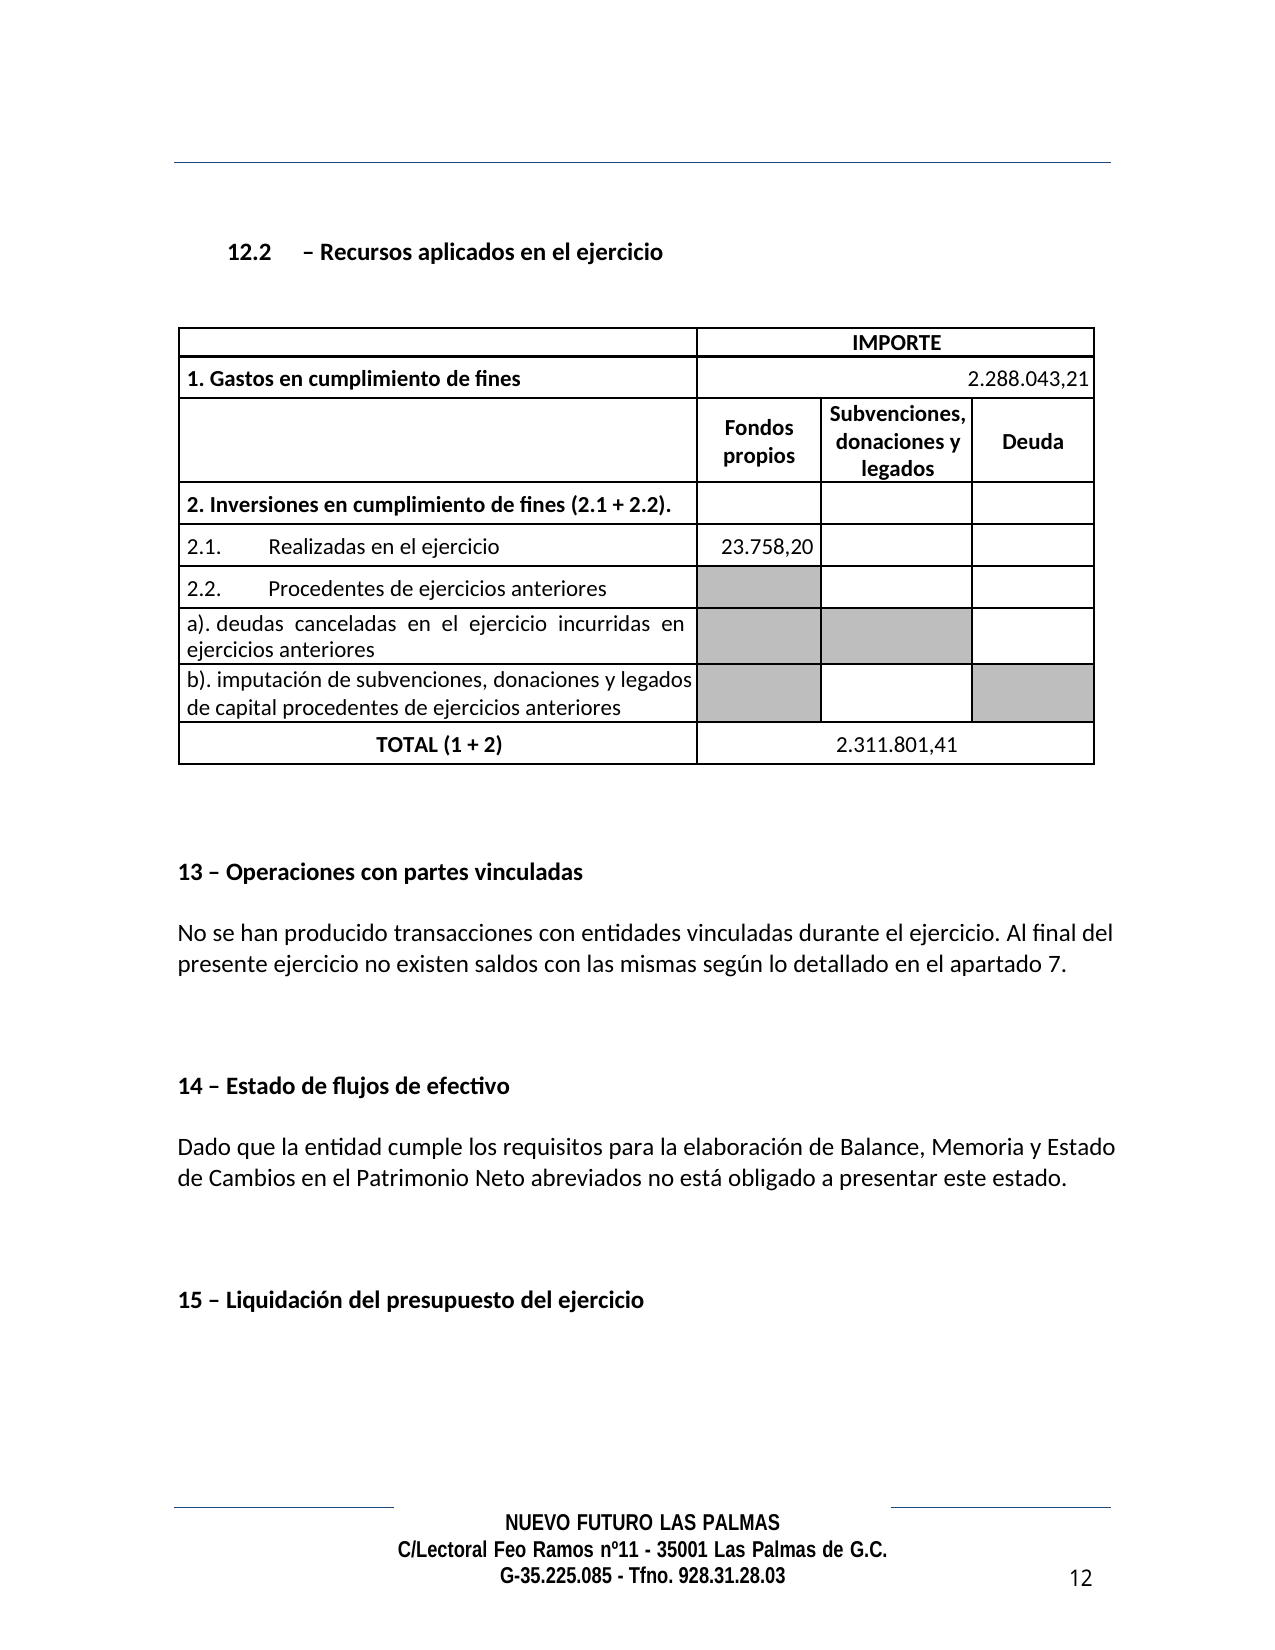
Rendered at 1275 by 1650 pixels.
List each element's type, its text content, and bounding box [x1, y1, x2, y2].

table_cell [698, 483, 820, 523]
table_cell [180, 399, 696, 481]
table_cell [698, 609, 820, 663]
table_cell [973, 525, 1093, 565]
table_cell Fondos propios [698, 399, 820, 481]
table_header [180, 329, 696, 355]
list – Liquidación del presupuesto del ejercicio [177, 1284, 1137, 1314]
list – Recursos aplicados en el ejercicio [227, 236, 1137, 266]
table_cell [973, 567, 1093, 607]
table_cell [973, 483, 1093, 523]
text No se han producido transacciones con entidades vinculadas durante el ejercicio. Al final del presente ejercicio no existen saldos con las mismas según lo detallado en el apartado 7. [177, 917, 1128, 978]
table_cell 2.2. Procedentes de ejercicios anteriores [180, 567, 696, 607]
table_cell 2. Inversiones en cumplimiento de fines (2.1 + 2.2). [180, 483, 696, 523]
table_cell b). imputación de subvenciones, donaciones y legados de capital procedentes de ejercicios anteriores [180, 665, 696, 721]
table_cell [822, 483, 971, 523]
table_cell [698, 665, 820, 721]
table_cell Deuda [973, 399, 1093, 481]
table_cell TOTAL (1 + 2) [180, 723, 696, 763]
table_cell a). deudas canceladas en el ejercicio incurridas en ejercicios anteriores [180, 609, 696, 663]
list – Operaciones con partes vinculadas [177, 856, 1137, 887]
table_cell [822, 567, 971, 607]
table_cell [822, 609, 971, 663]
table_cell 2.1. Realizadas en el ejercicio [180, 525, 696, 565]
table_header IMPORTE [698, 329, 1093, 355]
table_cell 23.758,20 [698, 525, 820, 565]
table_cell 2.288.043,21 [698, 358, 1093, 397]
table_cell [973, 665, 1093, 721]
table_cell Subvenciones, donaciones y legados [822, 399, 971, 481]
table_cell 1. Gastos en cumplimiento de fines [180, 358, 696, 397]
table_cell 2.311.801,41 [698, 723, 1093, 763]
table_cell [698, 567, 820, 607]
text Dado que la entidad cumple los requisitos para la elaboración de Balance, Memoria y Estado de Cambios en el Patrimonio Neto abreviados no está obligado a presentar este estado. [177, 1131, 1128, 1192]
table_cell [973, 609, 1093, 663]
table_cell [822, 665, 971, 721]
table_cell [822, 525, 971, 565]
list – Estado de flujos de efectivo [177, 1070, 1137, 1101]
